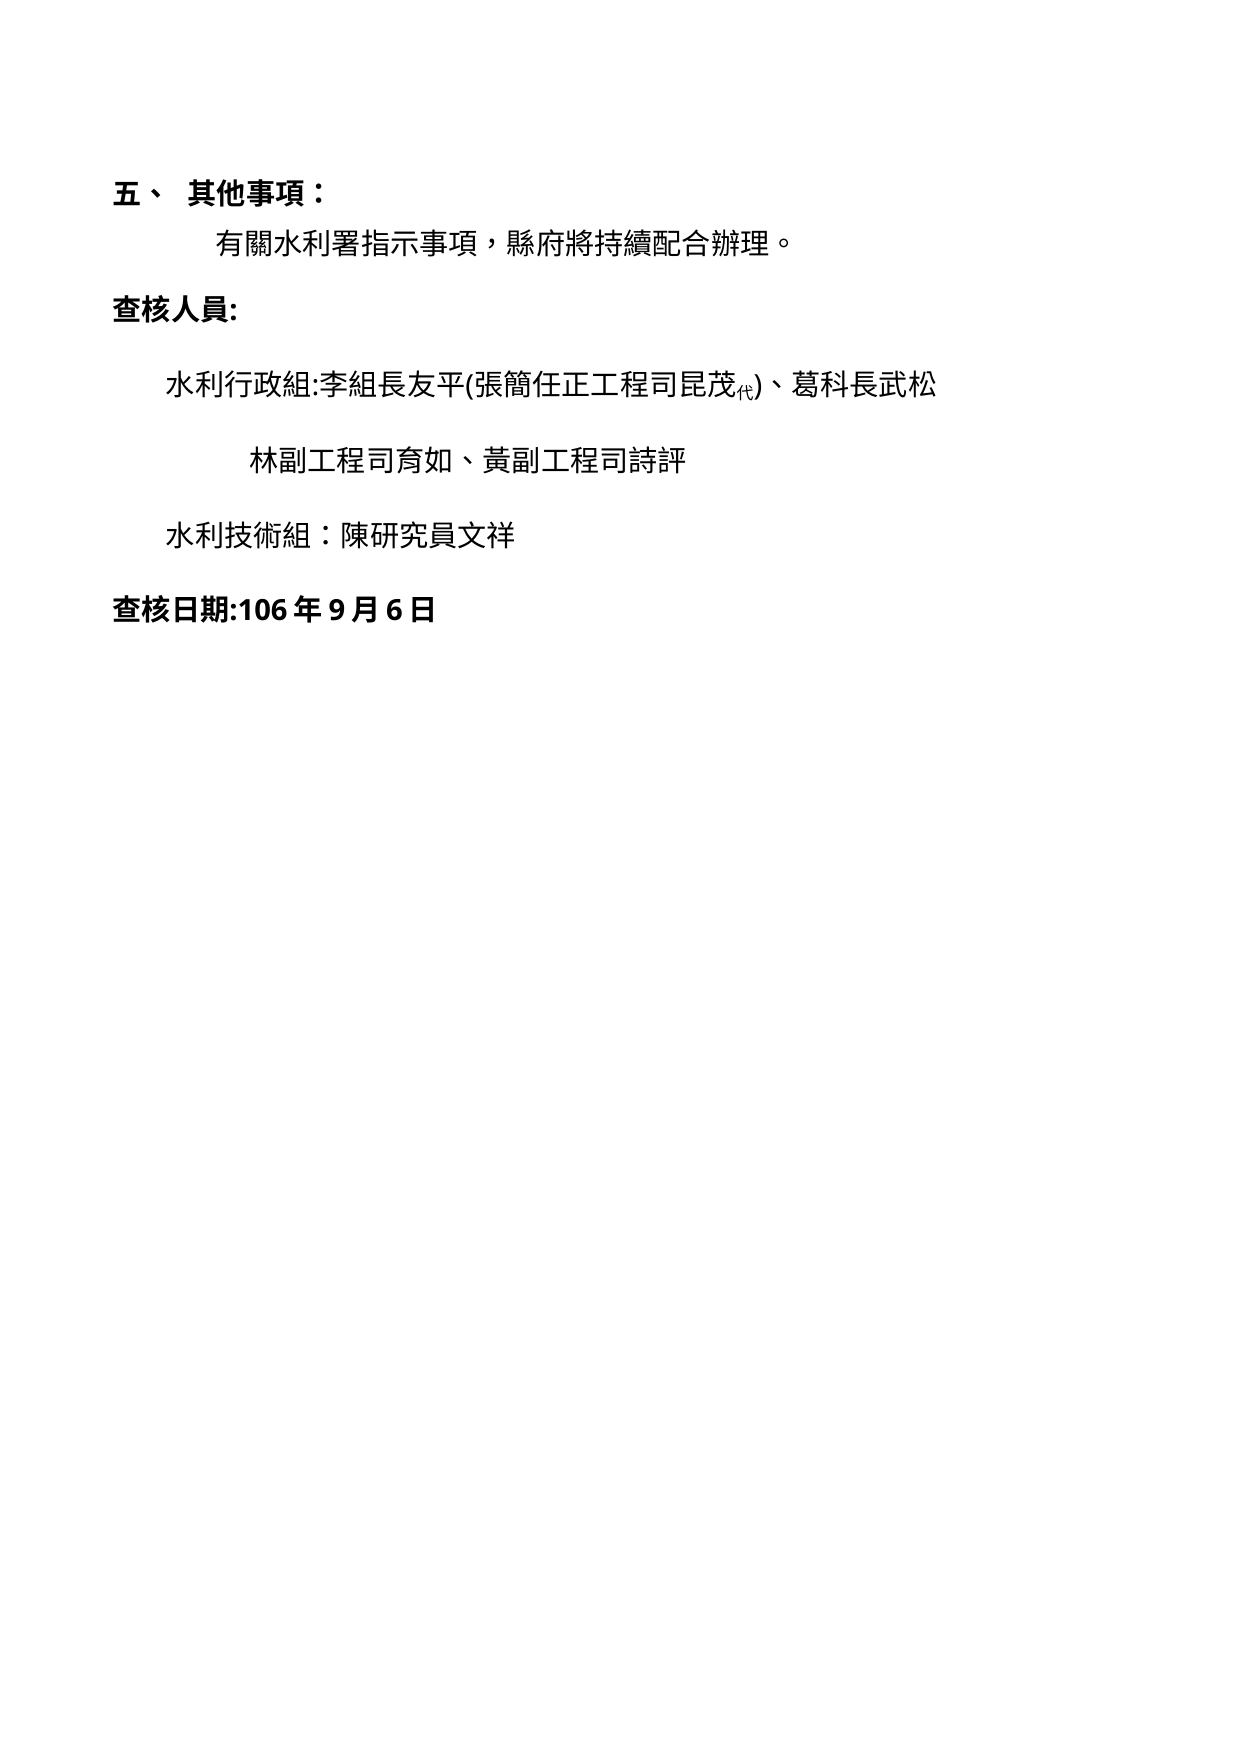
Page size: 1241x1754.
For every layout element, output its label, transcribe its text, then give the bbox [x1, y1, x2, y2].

list 其他事項： [112, 164, 1128, 214]
text 林副工程司育如、黃副工程司詩評 [112, 414, 1128, 489]
text 有關水利署指示事項，縣府將持續配合辦理。 [142, 214, 1128, 264]
text 查核日期:106年9月6日 [112, 564, 1128, 639]
text 水利技術組：陳研究員文祥 [112, 489, 1128, 564]
text 水利行政組:李組長友平(張簡任正工程司昆茂代)、葛科長武松 [112, 339, 1128, 414]
text 查核人員: [112, 264, 1128, 339]
